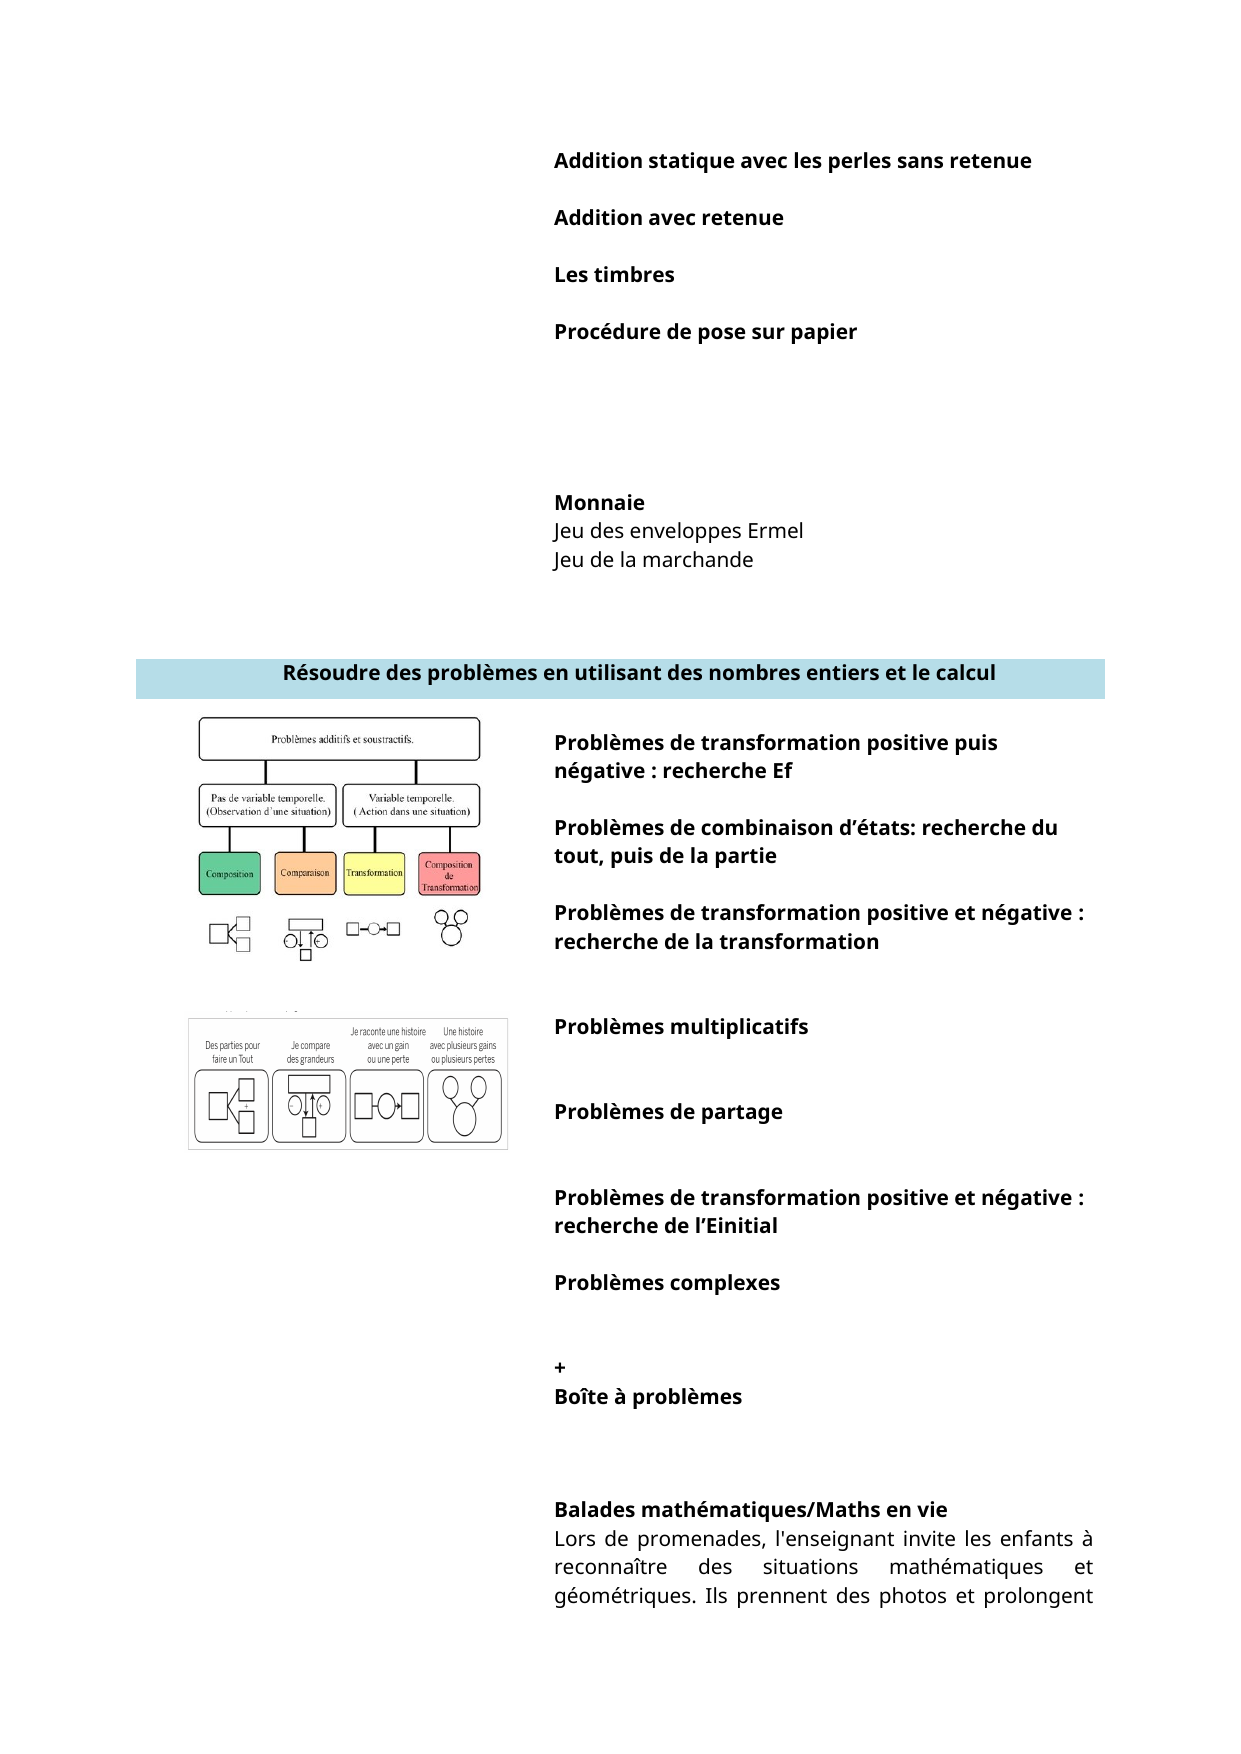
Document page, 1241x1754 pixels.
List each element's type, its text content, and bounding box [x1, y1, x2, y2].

table_cell Addition statique avec les perles sans retenue Addition avec retenue Les timbres Procédure de pose sur papier Monnaie Jeu des enveloppes Ermel Jeu de la marchande [543, 118, 1105, 658]
table_cell Résoudre des problèmes en utilisant des nombres entiers et le calcul [136, 659, 1105, 699]
table_cell Problèmes de transformation positive puis négative : recherche Ef Problèmes de combinaison d’états: recherche du tout, puis de la partie Problèmes de transformation positive et négative : recherche de la transformation Problèmes multiplicatifs Problèmes de partage Problèmes de transformation positive et négative : recherche de l’Einitial Problèmes complexes + Boîte à problèmes Balades mathématiques/Maths en vie Lors de promenades, l'enseignant invite les enfants à reconnaître des situations mathématiques et géométriques. Ils prennent des photos et prolongent [543, 699, 1105, 1609]
table_cell [136, 699, 543, 1609]
table_cell [136, 118, 543, 658]
picture [184, 699, 495, 962]
picture [183, 1011, 510, 1153]
